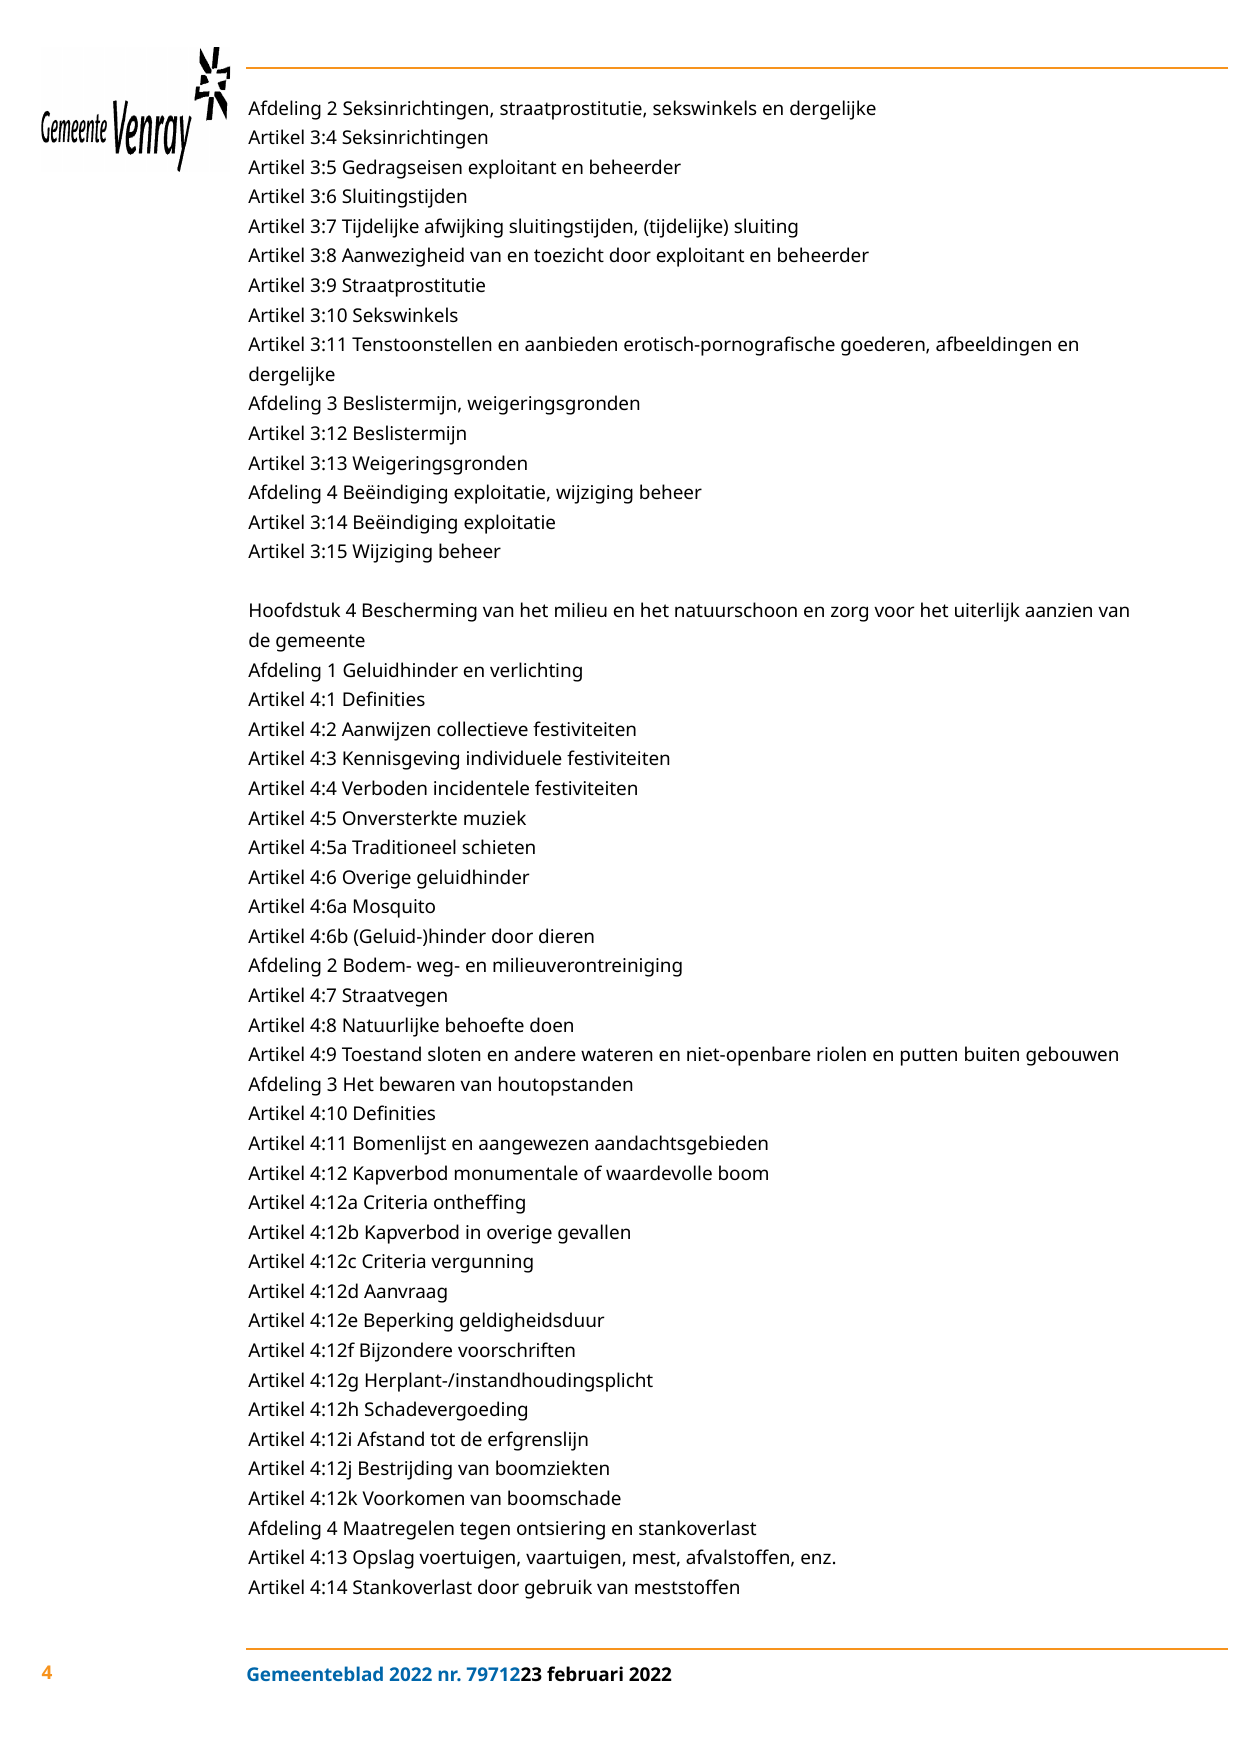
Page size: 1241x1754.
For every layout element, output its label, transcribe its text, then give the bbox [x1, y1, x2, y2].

text Artikel 4:6b (Geluid-)hinder door dieren [248, 923, 1152, 949]
text Artikel 4:12b Kapverbod in overige gevallen [248, 1219, 1152, 1245]
text Artikel 4:2 Aanwijzen collectieve festiviteiten [248, 716, 1152, 742]
text Artikel 4:6a Mosquito [248, 893, 1152, 919]
text Artikel 4:7 Straatvegen [248, 982, 1152, 1008]
text Artikel 4:12k Voorkomen van boomschade [248, 1485, 1152, 1511]
text Artikel 3:5 Gedragseisen exploitant en beheerder [248, 154, 1152, 180]
text Artikel 4:12h Schadevergoeding [248, 1396, 1152, 1422]
text Artikel 4:3 Kennisgeving individuele festiviteiten [248, 746, 1152, 771]
text Artikel 4:12a Criteria ontheffing [248, 1189, 1152, 1215]
text Artikel 4:8 Natuurlijke behoefte doen [248, 1012, 1152, 1038]
text Artikel 3:7 Tijdelijke afwijking sluitingstijden, (tijdelijke) sluiting [248, 213, 1152, 239]
text Artikel 3:10 Sekswinkels [248, 302, 1152, 328]
text Artikel 3:8 Aanwezigheid van en toezicht door exploitant en beheerder [248, 243, 1152, 268]
text Afdeling 2 Seksinrichtingen, straatprostitutie, sekswinkels en dergelijke [248, 95, 1152, 121]
text Afdeling 2 Bodem- weg- en milieuverontreiniging [248, 953, 1152, 978]
text Afdeling 3 Beslistermijn, weigeringsgronden [248, 391, 1152, 416]
text Artikel 4:9 Toestand sloten en andere wateren en niet-openbare riolen en putten buiten gebouwen [248, 1041, 1152, 1067]
picture [41, 47, 231, 172]
text Artikel 4:12g Herplant-/instandhoudingsplicht [248, 1367, 1152, 1393]
text Afdeling 4 Maatregelen tegen ontsiering en stankoverlast [248, 1515, 1152, 1541]
text Artikel 4:10 Definities [248, 1101, 1152, 1126]
text Artikel 3:11 Tenstoonstellen en aanbieden erotisch-pornografische goederen, afbeeldingen en dergelijke [248, 331, 1152, 387]
text Artikel 3:13 Weigeringsgronden [248, 450, 1152, 476]
text Afdeling 3 Het bewaren van houtopstanden [248, 1071, 1152, 1097]
text Artikel 4:4 Verboden incidentele festiviteiten [248, 775, 1152, 801]
text Artikel 3:4 Seksinrichtingen [248, 124, 1152, 150]
text Artikel 4:12i Afstand tot de erfgrenslijn [248, 1426, 1152, 1452]
text Artikel 3:12 Beslistermijn [248, 420, 1152, 446]
text Artikel 3:14 Beëindiging exploitatie [248, 509, 1152, 535]
text Artikel 4:12j Bestrijding van boomziekten [248, 1456, 1152, 1481]
text Artikel 3:15 Wijziging beheer [248, 538, 1152, 564]
text Artikel 4:13 Opslag voertuigen, vaartuigen, mest, afvalstoffen, enz. [248, 1544, 1152, 1570]
text Afdeling 4 Beëindiging exploitatie, wijziging beheer [248, 479, 1152, 505]
text Artikel 4:12e Beperking geldigheidsduur [248, 1308, 1152, 1333]
text Artikel 4:11 Bomenlijst en aangewezen aandachtsgebieden [248, 1130, 1152, 1156]
text Artikel 4:12c Criteria vergunning [248, 1248, 1152, 1274]
text Artikel 4:14 Stankoverlast door gebruik van meststoffen [248, 1574, 1152, 1600]
text Artikel 4:5 Onversterkte muziek [248, 805, 1152, 831]
text Artikel 4:12f Bijzondere voorschriften [248, 1337, 1152, 1363]
text Hoofdstuk 4 Bescherming van het milieu en het natuurschoon en zorg voor het uiterlijk aanzien van de gemeente [248, 598, 1152, 653]
text Artikel 3:9 Straatprostitutie [248, 272, 1152, 298]
text Artikel 4:12d Aanvraag [248, 1278, 1152, 1304]
text Artikel 4:5a Traditioneel schieten [248, 834, 1152, 860]
text Afdeling 1 Geluidhinder en verlichting [248, 657, 1152, 683]
text Artikel 4:6 Overige geluidhinder [248, 864, 1152, 890]
text Artikel 3:6 Sluitingstijden [248, 183, 1152, 209]
text Artikel 4:1 Definities [248, 686, 1152, 712]
text Artikel 4:12 Kapverbod monumentale of waardevolle boom [248, 1160, 1152, 1186]
